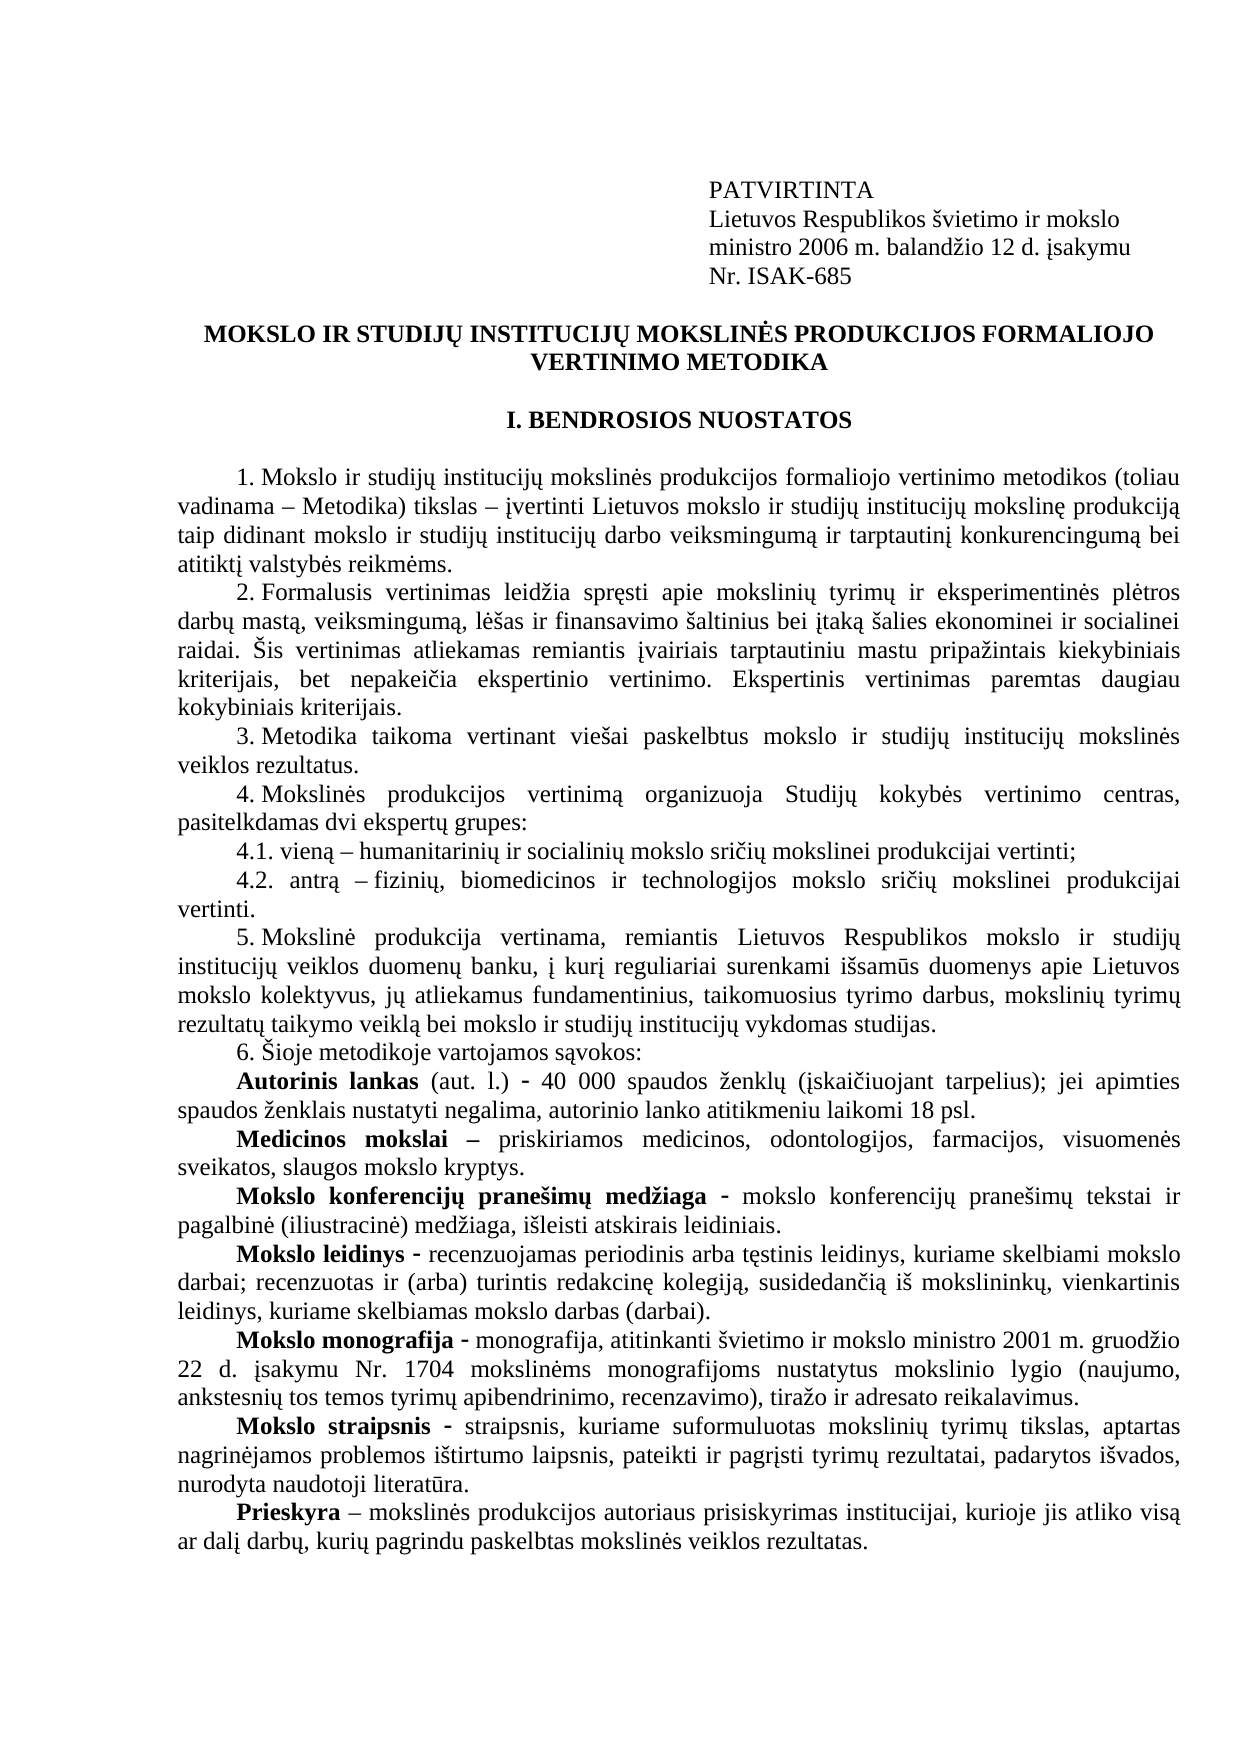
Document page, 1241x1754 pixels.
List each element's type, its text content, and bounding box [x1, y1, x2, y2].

text 6. Šioje metodikoje vartojamos sąvokos: [177, 1037, 1181, 1066]
text 5. Mokslinė produkcija vertinama, remiantis Lietuvos Respublikos mokslo ir studijų institucijų veiklos duomenų banku, į kurį reguliariai surenkami išsamūs duomenys apie Lietuvos mokslo kolektyvus, jų atliekamus fundamentinius, taikomuosius tyrimo darbus, mokslinių tyrimų rezultatų taikymo veiklą bei mokslo ir studijų institucijų vykdomas studijas. [177, 922, 1181, 1037]
text 3. Metodika taikoma vertinant viešai paskelbtus mokslo ir studijų institucijų mokslinės veiklos rezultatus. [177, 721, 1181, 779]
text Mokslo monografija  monografija, atitinkanti švietimo ir mokslo ministro 2001 m. gruodžio 22 d. įsakymu Nr. 1704 mokslinėms monografijoms nustatytus mokslinio lygio (naujumo, ankstesnių tos temos tyrimų apibendrinimo, recenzavimo), tiražo ir adresato reikalavimus. [177, 1325, 1181, 1411]
text Nr. ISAK-685 [177, 261, 1181, 290]
text 2. Formalusis vertinimas leidžia spręsti apie mokslinių tyrimų ir eksperimentinės plėtros darbų mastą, veiksmingumą, lėšas ir finansavimo šaltinius bei įtaką šalies ekonominei ir socialinei raidai. Šis vertinimas atliekamas remiantis įvairiais tarptautiniu mastu pripažintais kiekybiniais kriterijais, bet nepakeičia ekspertinio vertinimo. Ekspertinis vertinimas paremtas daugiau kokybiniais kriterijais. [177, 577, 1181, 721]
text Mokslo leidinys  recenzuojamas periodinis arba tęstinis leidinys, kuriame skelbiami mokslo darbai; recenzuotas ir (arba) turintis redakcinę kolegiją, susidedančią iš mokslininkų, vienkartinis leidinys, kuriame skelbiamas mokslo darbas (darbai). [177, 1239, 1181, 1325]
text MOKSLO IR STUDIJŲ INSTITUCIJŲ MOKSLINĖS PRODUKCIJOS FORMALIOJO VERTINIMO METODIKA [177, 319, 1181, 376]
text Autorinis lankas (aut. l.)  40 000 spaudos ženklų (įskaičiuojant tarpelius); jei apimties spaudos ženklais nustatyti negalima, autorinio lanko atitikmeniu laikomi 18 psl. [177, 1066, 1181, 1124]
text ministro 2006 m. balandžio 12 d. įsakymu [177, 232, 1181, 261]
text PATVIRTINTA [177, 175, 1181, 204]
text Medicinos mokslai – priskiriamos medicinos, odontologijos, farmacijos, visuomenės sveikatos, slaugos mokslo kryptys. [177, 1124, 1181, 1181]
text Mokslo straipsnis  straipsnis, kuriame suformuluotas mokslinių tyrimų tikslas, aptartas nagrinėjamos problemos ištirtumo laipsnis, pateikti ir pagrįsti tyrimų rezultatai, padarytos išvados, nurodyta naudotoji literatūra. [177, 1411, 1181, 1497]
text Prieskyra – mokslinės produkcijos autoriaus prisiskyrimas institucijai, kurioje jis atliko visą ar dalį darbų, kurių pagrindu paskelbtas mokslinės veiklos rezultatas. [177, 1497, 1181, 1555]
text 1. Mokslo ir studijų institucijų mokslinės produkcijos formaliojo vertinimo metodikos (toliau vadinama – Metodika) tikslas – įvertinti Lietuvos mokslo ir studijų institucijų mokslinę produkciją taip didinant mokslo ir studijų institucijų darbo veiksmingumą ir tarptautinį konkurencingumą bei atitiktį valstybės reikmėms. [177, 462, 1181, 577]
text 4. Mokslinės produkcijos vertinimą organizuoja Studijų kokybės vertinimo centras, pasitelkdamas dvi ekspertų grupes: [177, 779, 1181, 836]
text 4.1. vieną – humanitarinių ir socialinių mokslo sričių mokslinei produkcijai vertinti; [177, 836, 1181, 865]
text Lietuvos Respublikos švietimo ir mokslo [177, 204, 1181, 232]
text I. BENDROSIOS NUOSTATOS [177, 405, 1181, 434]
text Mokslo konferencijų pranešimų medžiaga  mokslo konferencijų pranešimų tekstai ir pagalbinė (iliustracinė) medžiaga, išleisti atskirais leidiniais. [177, 1181, 1181, 1239]
text 4.2. antrą – fizinių, biomedicinos ir technologijos mokslo sričių mokslinei produkcijai vertinti. [177, 865, 1181, 922]
